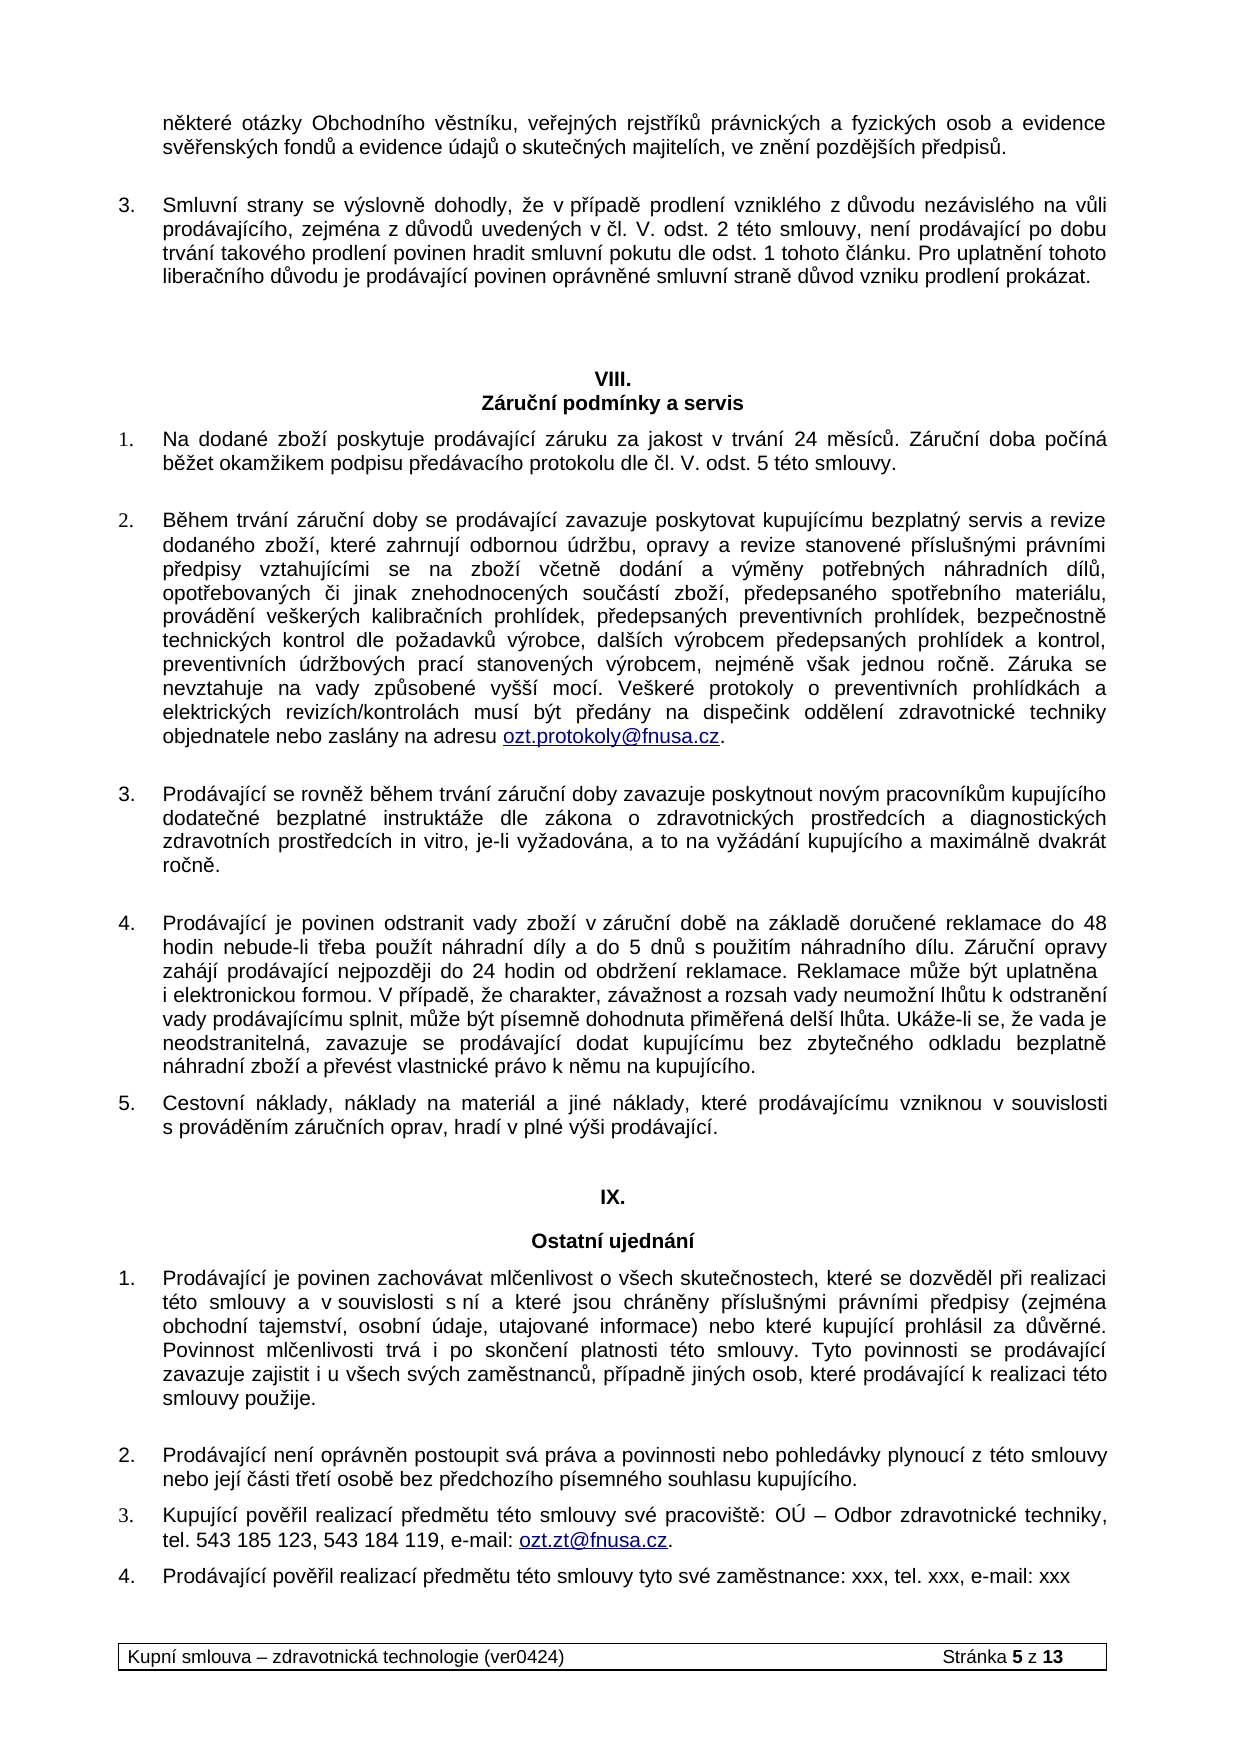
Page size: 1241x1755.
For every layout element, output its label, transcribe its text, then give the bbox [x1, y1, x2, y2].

list Prodávající je povinen odstranit vady zboží v záruční době na základě doručené reklamace do 48 hodin nebude-li třeba použít náhradní díly a do 5 dnů s použitím náhradního dílu. Záruční opravy zahájí prodávající nejpozději do 24 hodin od obdržení reklamace. Reklamace může být uplatněna i elektronickou formou. V případě, že charakter, závažnost a rozsah vady neumožní lhůtu k odstranění vady prodávajícímu splnit, může být písemně dohodnuta přiměřená delší lhůta. Ukáže-li se, že vada je neodstranitelná, zavazuje se prodávající dodat kupujícímu bez zbytečného odkladu bezplatně náhradní zboží a převést vlastnické právo k němu na kupujícího. [118, 911, 1107, 1078]
list Prodávající pověřil realizací předmětu této smlouvy tyto své zaměstnance: xxx, tel. xxx, e-mail: xxx [118, 1564, 1107, 1588]
subtitle Záruční podmínky a servis [118, 390, 1107, 414]
list Kupující pověřil realizací předmětu této smlouvy své pracoviště: OÚ – Odbor zdravotnické techniky, tel. 543 185 123, 543 184 119, e-mail: ozt.zt@fnusa.cz. [118, 1503, 1107, 1551]
list Prodávající se rovněž během trvání záruční doby zavazuje poskytnout novým pracovníkům kupujícího dodatečné bezplatné instruktáže dle zákona o zdravotnických prostředcích a diagnostických zdravotních prostředcích in vitro, je-li vyžadována, a to na vyžádání kupujícího a maximálně dvakrát ročně. [118, 781, 1107, 877]
list některé otázky Obchodního věstníku, veřejných rejstříků právnických a fyzických osob a evidence svěřenských fondů a evidence údajů o skutečných majitelích, ve znění pozdějších předpisů. [118, 111, 1107, 159]
text IX. [118, 1184, 1107, 1208]
list Na dodané zboží poskytuje prodávající záruku za jakost v trvání 24 měsíců. Záruční doba počíná běžet okamžikem podpisu předávacího protokolu dle čl. V. odst. 5 této smlouvy. [118, 427, 1107, 475]
list Prodávající je povinen zachovávat mlčenlivost o všech skutečnostech, které se dozvěděl při realizaci této smlouvy a v souvislosti s ní a které jsou chráněny příslušnými právními předpisy (zejména obchodní tajemství, osobní údaje, utajované informace) nebo které kupující prohlásil za důvěrné. Povinnost mlčenlivosti trvá i po skončení platnosti této smlouvy. Tyto povinnosti se prodávající zavazuje zajistit i u všech svých zaměstnanců, případně jiných osob, které prodávající k realizaci této smlouvy použije. [118, 1266, 1107, 1409]
list Prodávající není oprávněn postoupit svá práva a povinnosti nebo pohledávky plynoucí z této smlouvy nebo její části třetí osobě bez předchozího písemného souhlasu kupujícího. [118, 1443, 1107, 1491]
subtitle VIII. [118, 366, 1107, 390]
list Cestovní náklady, náklady na materiál a jiné náklady, které prodávajícímu vzniknou v souvislosti s prováděním záručních oprav, hradí v plné výši prodávající. [118, 1091, 1107, 1139]
list Smluvní strany se výslovně dohodly, že v případě prodlení vzniklého z důvodu nezávislého na vůli prodávajícího, zejména z důvodů uvedených v čl. V. odst. 2 této smlouvy, není prodávající po dobu trvání takového prodlení povinen hradit smluvní pokutu dle odst. 1 tohoto článku. Pro uplatnění tohoto liberačního důvodu je prodávající povinen oprávněné smluvní straně důvod vzniku prodlení prokázat. [118, 192, 1107, 288]
text Ostatní ujednání [118, 1229, 1107, 1253]
list Během trvání záruční doby se prodávající zavazuje poskytovat kupujícímu bezplatný servis a revize dodaného zboží, které zahrnují odbornou údržbu, opravy a revize stanovené příslušnými právními předpisy vztahujícími se na zboží včetně dodání a výměny potřebných náhradních dílů, opotřebovaných či jinak znehodnocených součástí zboží, předepsaného spotřebního materiálu, provádění veškerých kalibračních prohlídek, předepsaných preventivních prohlídek, bezpečnostně technických kontrol dle požadavků výrobce, dalších výrobcem předepsaných prohlídek a kontrol, preventivních údržbových prací stanovených výrobcem, nejméně však jednou ročně. Záruka se nevztahuje na vady způsobené vyšší mocí. Veškeré protokoly o preventivních prohlídkách a elektrických revizích/kontrolách musí být předány na dispečink oddělení zdravotnické techniky objednatele nebo zaslány na adresu ozt.protokoly@fnusa.cz. [118, 508, 1107, 748]
